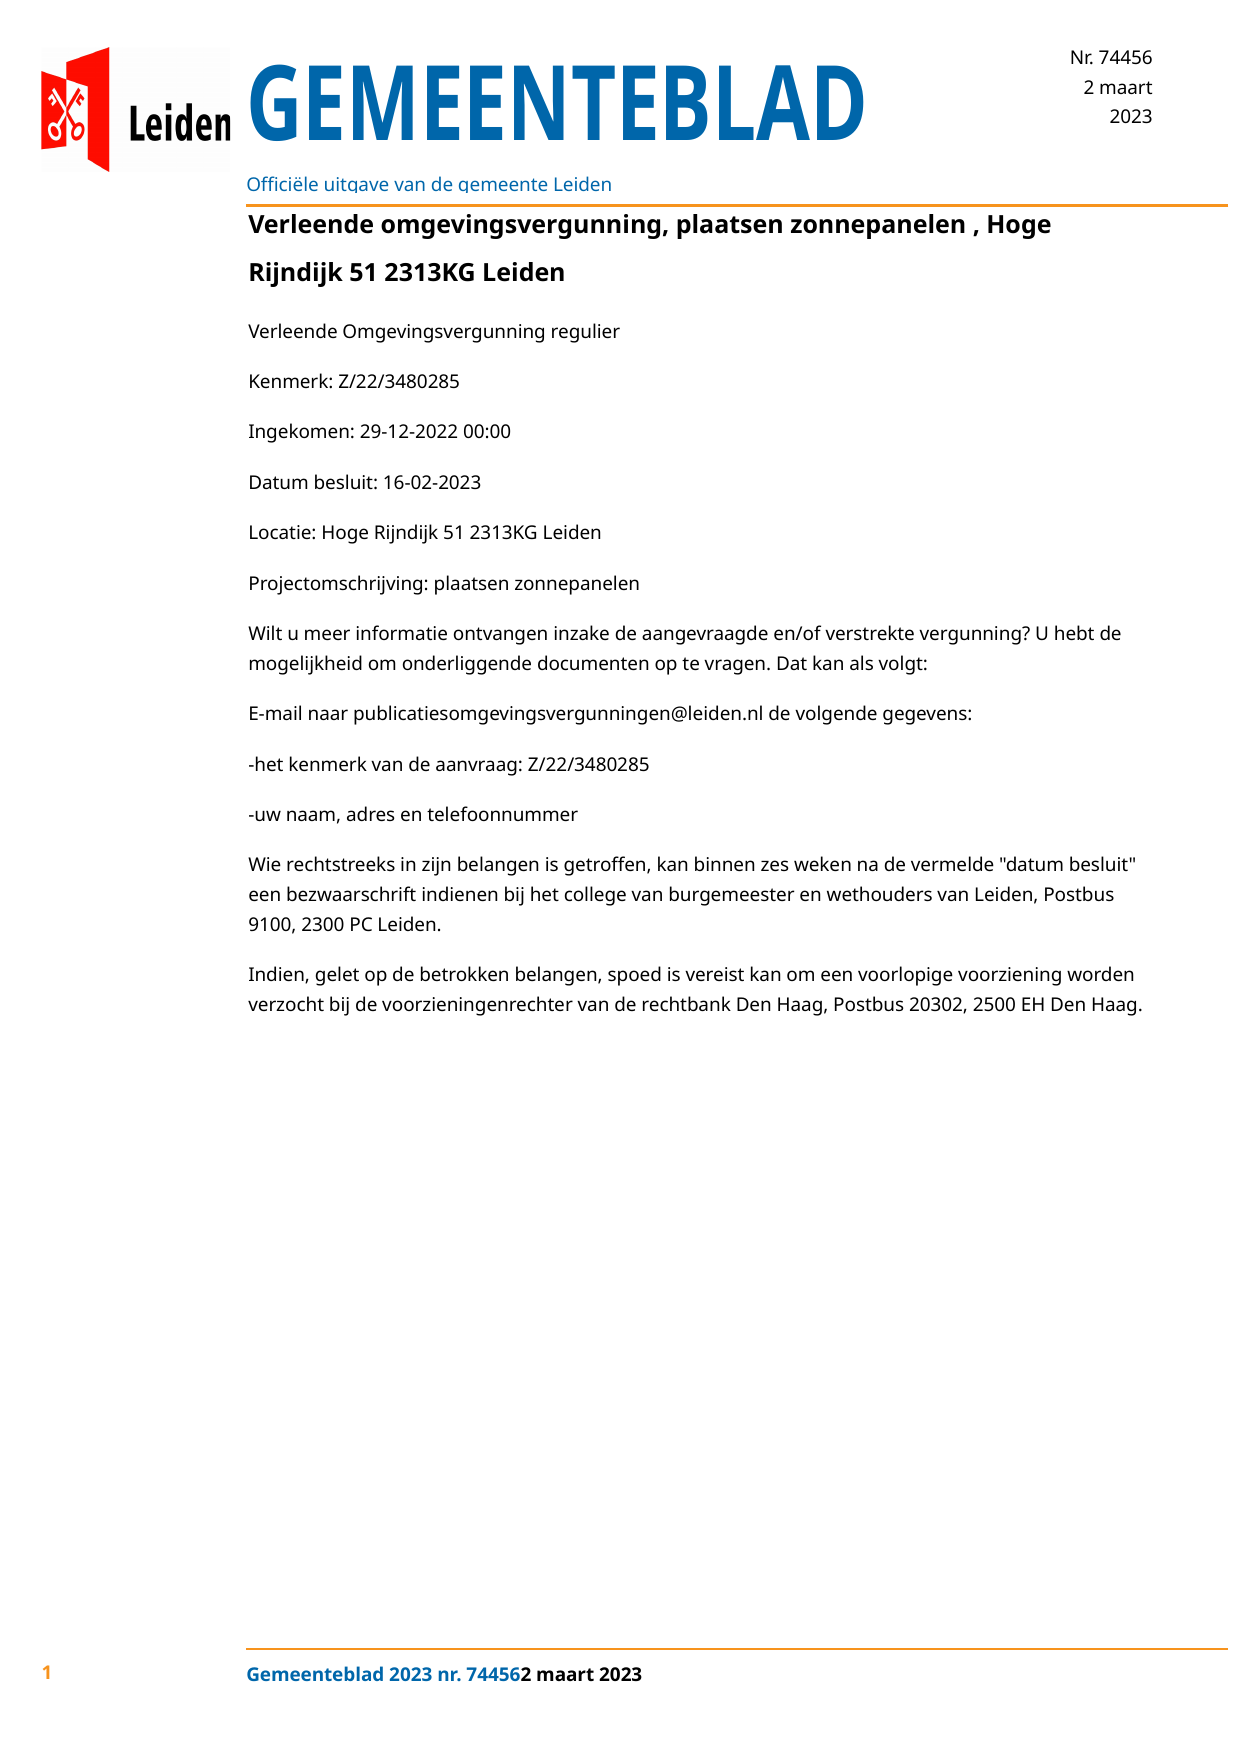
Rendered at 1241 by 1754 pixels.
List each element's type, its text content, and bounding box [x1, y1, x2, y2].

text Wie rechtstreeks in zijn belangen is getroffen, kan binnen zes weken na de vermelde "datum besluit" een bezwaarschrift indienen bij het college van burgemeester en wethouders van Leiden, Postbus 9100, 2300 PC Leiden. [248, 852, 1152, 937]
text E-mail naar publicatiesomgevingsvergunningen@leiden.nl de volgende gegevens: [248, 700, 1152, 726]
text -uw naam, adres en telefoonnummer [248, 801, 1152, 827]
text -het kenmerk van de aanvraag: Z/22/3480285 [248, 751, 1152, 777]
text Kenmerk: Z/22/3480285 [248, 368, 1152, 394]
picture [41, 47, 231, 172]
text Datum besluit: 16-02-2023 [248, 469, 1152, 495]
text Verleende Omgevingsvergunning regulier [248, 318, 1152, 344]
text Indien, gelet op de betrokken belangen, spoed is vereist kan om een voorlopige voorziening worden verzocht bij de voorzieningenrechter van de rechtbank Den Haag, Postbus 20302, 2500 EH Den Haag. [248, 961, 1152, 1017]
text Verleende omgevingsvergunning, plaatsen zonnepanelen , Hoge Rijndijk 51 2313KG Leiden [248, 207, 1152, 288]
text Projectomschrijving: plaatsen zonnepanelen [248, 570, 1152, 596]
text Ingekomen: 29-12-2022 00:00 [248, 419, 1152, 444]
text Wilt u meer informatie ontvangen inzake de aangevraagde en/of verstrekte vergunning? U hebt de mogelijkheid om onderliggende documenten op te vragen. Dat kan als volgt: [248, 620, 1152, 676]
text Locatie: Hoge Rijndijk 51 2313KG Leiden [248, 519, 1152, 545]
